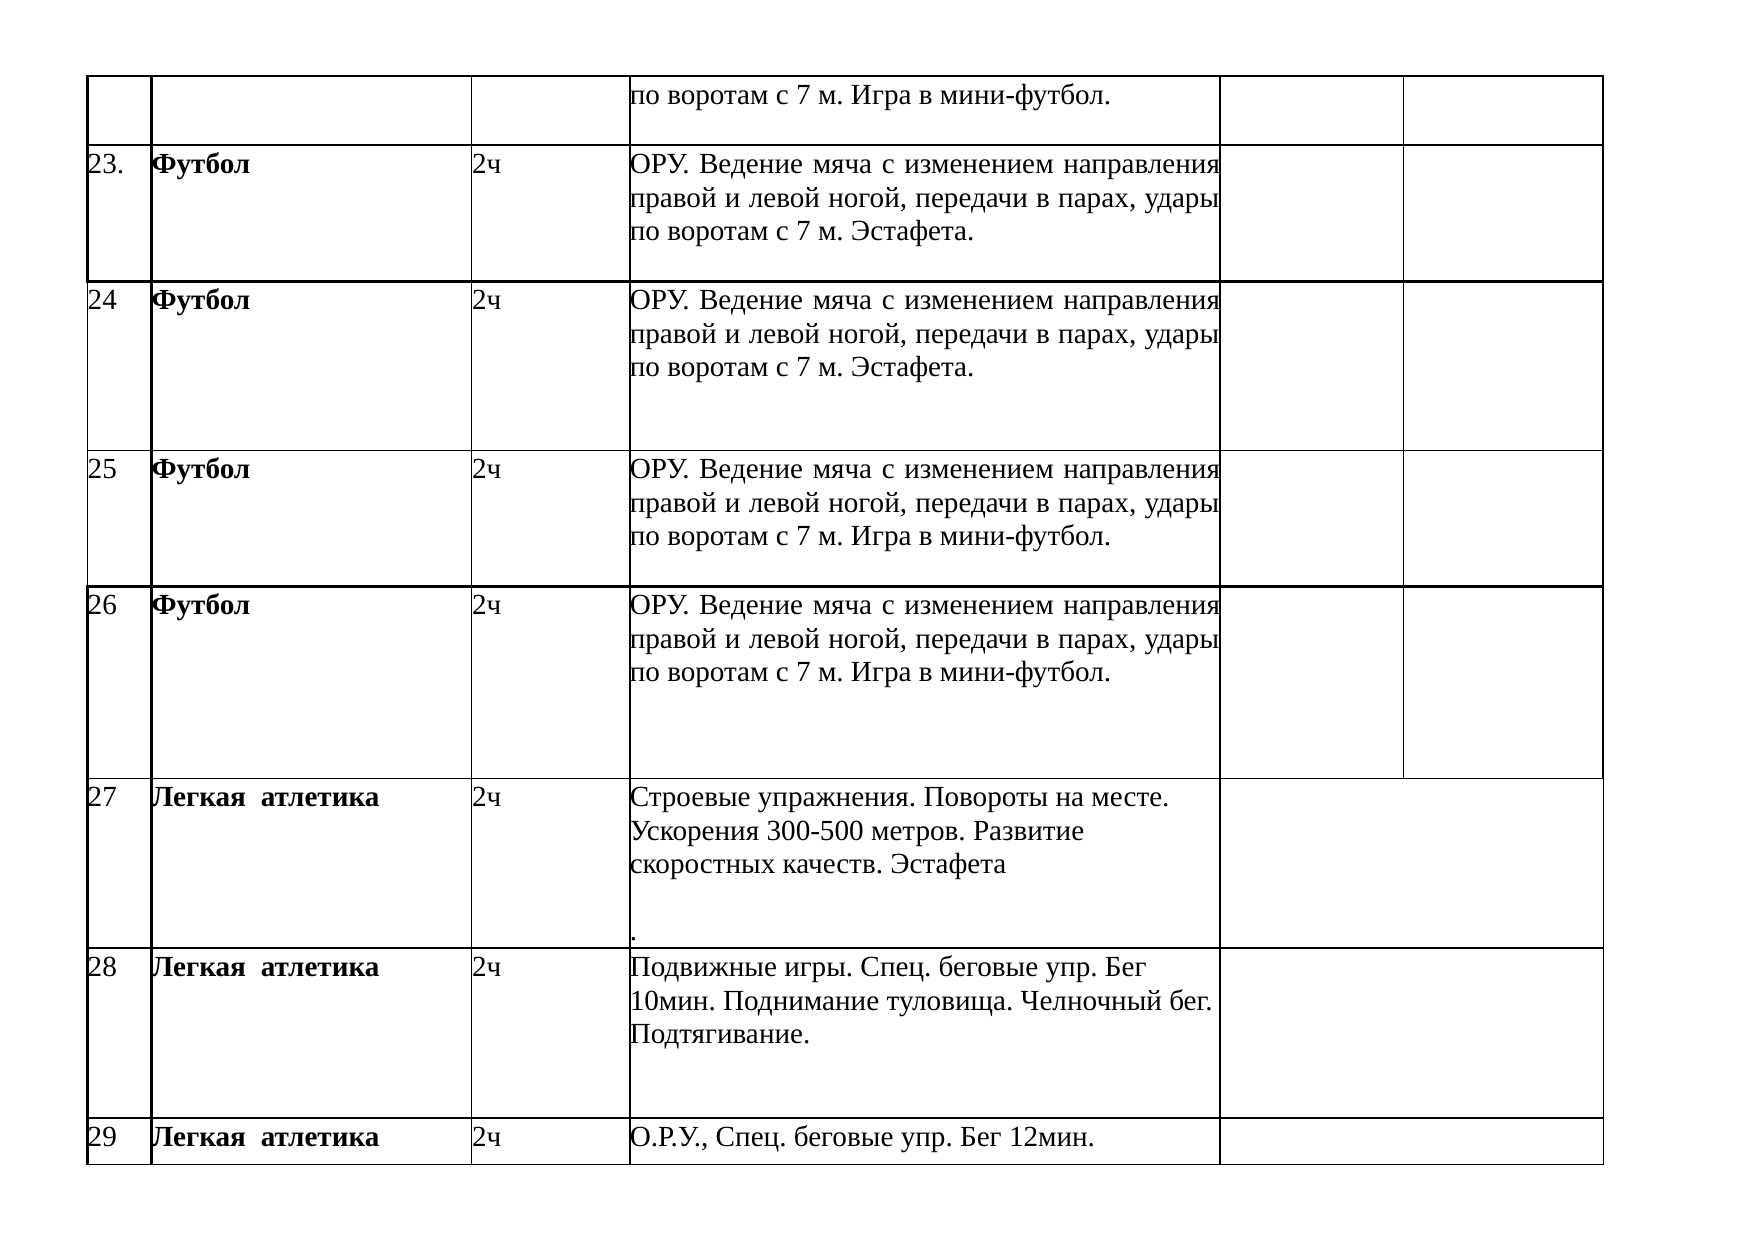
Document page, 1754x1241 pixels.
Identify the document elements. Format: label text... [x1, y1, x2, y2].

table_cell 2ч [472, 1119, 629, 1164]
table_cell [1404, 283, 1602, 450]
table_cell [1221, 451, 1403, 585]
table_cell [153, 77, 471, 144]
table_cell Легкая атлетика [153, 779, 471, 947]
table_cell [472, 77, 629, 144]
table_cell Строевые упражнения. Повороты на месте. Ускорения 300-500 метров. Развитие скоростных качеств. Эстафета . [631, 779, 1219, 947]
table_cell Футбол [153, 451, 471, 585]
table_cell Легкая атлетика [153, 949, 471, 1117]
table_cell Футбол [153, 146, 471, 280]
table_cell Подвижные игры. Спец. беговые упр. Бег 10мин. Поднимание туловища. Челночный бег. Подтягивание. [631, 949, 1219, 1117]
table_cell 2ч [472, 949, 629, 1117]
table_cell [1404, 146, 1602, 280]
table_cell 2ч [472, 146, 629, 280]
table_cell Легкая атлетика [153, 1119, 471, 1164]
table_cell по воротам с 7 м. Игра в мини-футбол. [631, 77, 1219, 144]
table_cell Футбол [153, 283, 471, 450]
table_cell [1221, 779, 1603, 947]
table_cell [1404, 588, 1602, 778]
table_cell 2ч [472, 779, 629, 947]
table_cell Футбол [153, 588, 471, 778]
table_cell [1221, 949, 1603, 1117]
table_cell [1221, 77, 1403, 144]
table_cell 24 [88, 283, 150, 450]
table_cell ОРУ. Ведение мяча с изменением направления правой и левой ногой, передачи в парах, удары по воротам с 7 м. Эстафета. [631, 146, 1219, 280]
table_cell 27 [89, 779, 150, 947]
table_cell [1404, 451, 1602, 585]
table_cell [1221, 1119, 1603, 1164]
table_cell ОРУ. Ведение мяча с изменением направления правой и левой ногой, передачи в парах, удары по воротам с 7 м. Игра в мини-футбол. [631, 451, 1219, 585]
table_cell [89, 77, 150, 144]
table_cell ОРУ. Ведение мяча с изменением направления правой и левой ногой, передачи в парах, удары по воротам с 7 м. Игра в мини-футбол. [631, 588, 1219, 778]
table_cell [1221, 588, 1403, 778]
table_cell 26 [89, 588, 150, 778]
table_cell 2ч [472, 588, 629, 778]
table_cell [1221, 146, 1403, 280]
table_cell 2ч [472, 451, 629, 585]
table_cell О.Р.У., Спец. беговые упр. Бег 12мин. [631, 1119, 1219, 1164]
table_cell 29 [89, 1119, 150, 1164]
table_cell [1221, 283, 1403, 450]
table_cell 23. [89, 146, 150, 280]
table_cell [1404, 77, 1602, 144]
table_cell ОРУ. Ведение мяча с изменением направления правой и левой ногой, передачи в парах, удары по воротам с 7 м. Эстафета. [631, 283, 1219, 450]
table_cell 28 [89, 949, 150, 1117]
table_cell 2ч [472, 283, 629, 450]
table_cell 25 [88, 451, 150, 585]
